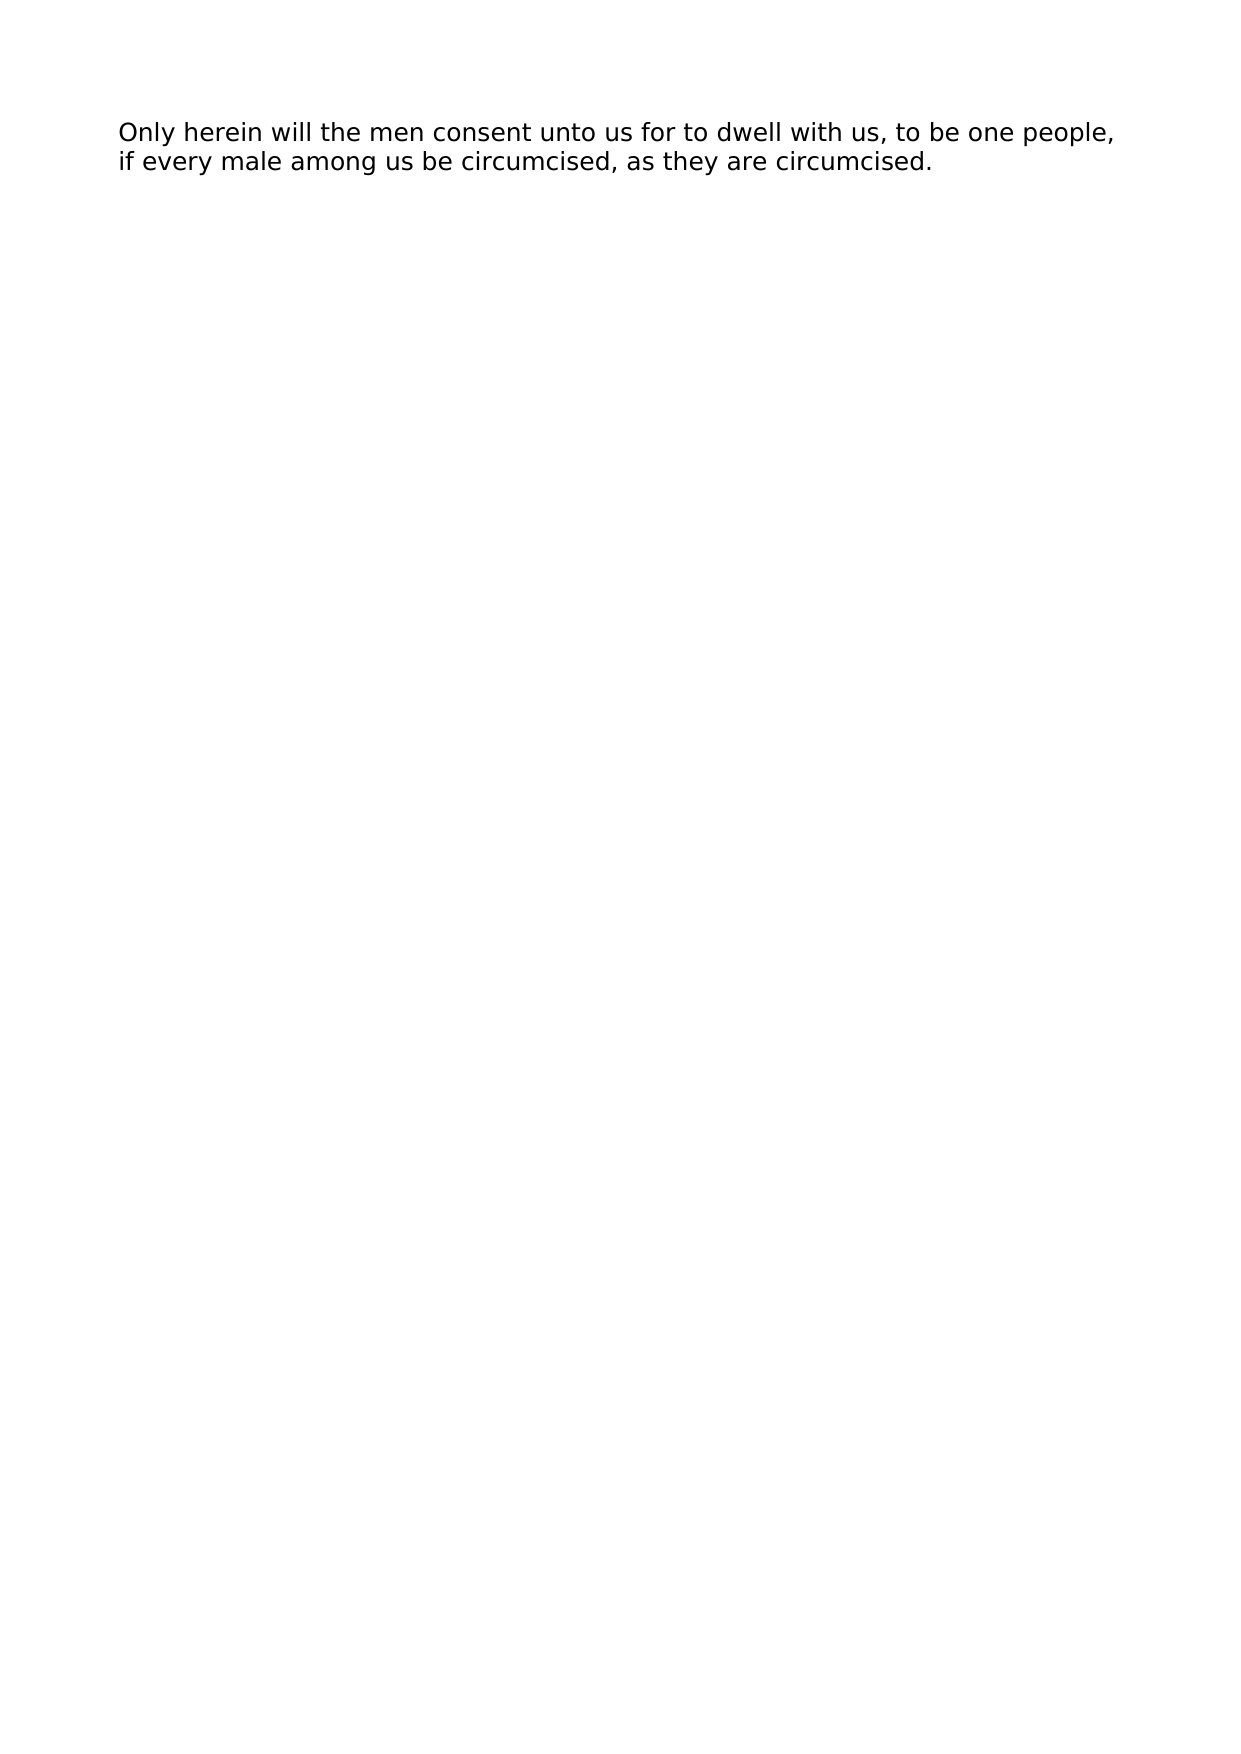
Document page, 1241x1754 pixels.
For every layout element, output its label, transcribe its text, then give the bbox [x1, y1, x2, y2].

text Only herein will the men consent unto us for to dwell with us, to be one people, if every male among us be circumcised, as they are circumcised. [118, 118, 1122, 176]
